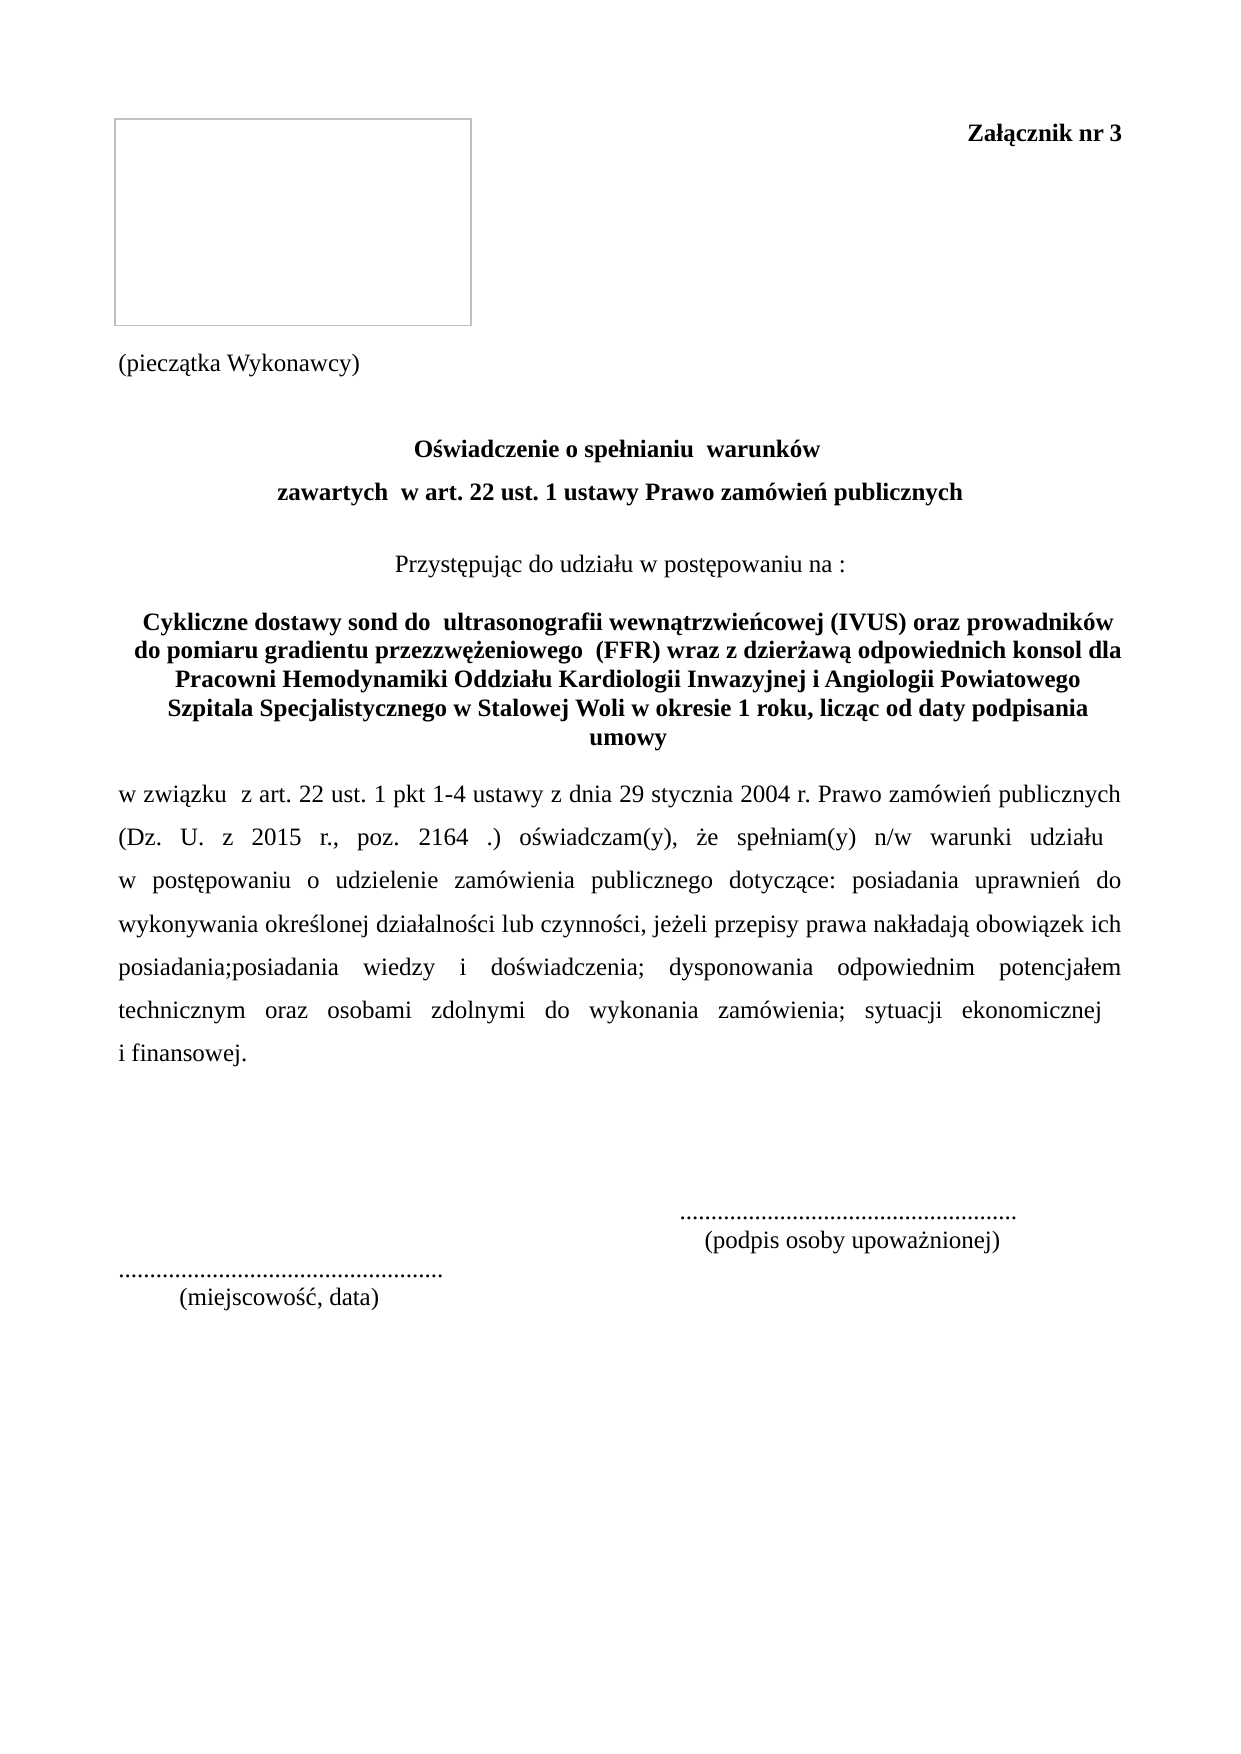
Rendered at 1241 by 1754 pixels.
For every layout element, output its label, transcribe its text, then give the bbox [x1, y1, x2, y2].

text Cykliczne dostawy sond do ultrasonografii wewnątrzwieńcowej (IVUS) oraz prowadników do pomiaru gradientu przezzwężeniowego (FFR) wraz z dzierżawą odpowiednich konsol dla Pracowni Hemodynamiki Oddziału Kardiologii Inwazyjnej i Angiologii Powiatowego Szpitala Specjalistycznego w Stalowej Woli w okresie 1 roku, licząc od daty podpisania umowy [134, 607, 1122, 751]
text Przystępując do udziału w postępowaniu na : [118, 549, 1122, 578]
text (podpis osoby upoważnionej) [118, 1225, 1122, 1254]
text .................................................... [118, 1254, 1122, 1282]
text (pieczątka Wykonawcy) [118, 348, 1122, 377]
text (miejscowość, data) [123, 1282, 1122, 1311]
subtitle zawartych w art. 22 ust. 1 ustawy Prawo zamówień publicznych [118, 477, 1122, 506]
text ...................................................... [118, 1196, 1122, 1225]
text Oświadczenie o spełnianiu warunków [118, 434, 1122, 463]
text Załącznik nr 3 [472, 118, 1122, 147]
text w związku z art. 22 ust. 1 pkt 1-4 ustawy z dnia 29 stycznia 2004 r. Prawo zamówień publicznych (Dz. U. z 2015 r., poz. 2164 .) oświadczam(y), że spełniam(y) n/w warunki udziału w postępowaniu o udzielenie zamówienia publicznego dotyczące: posiadania uprawnień do wykonywania określonej działalności lub czynności, jeżeli przepisy prawa nakładają obowiązek ich posiadania;posiadania wiedzy i doświadczenia; dysponowania odpowiednim potencjałem technicznym oraz osobami zdolnymi do wykonania zamówienia; sytuacji ekonomicznej i finansowej. [118, 779, 1122, 1067]
